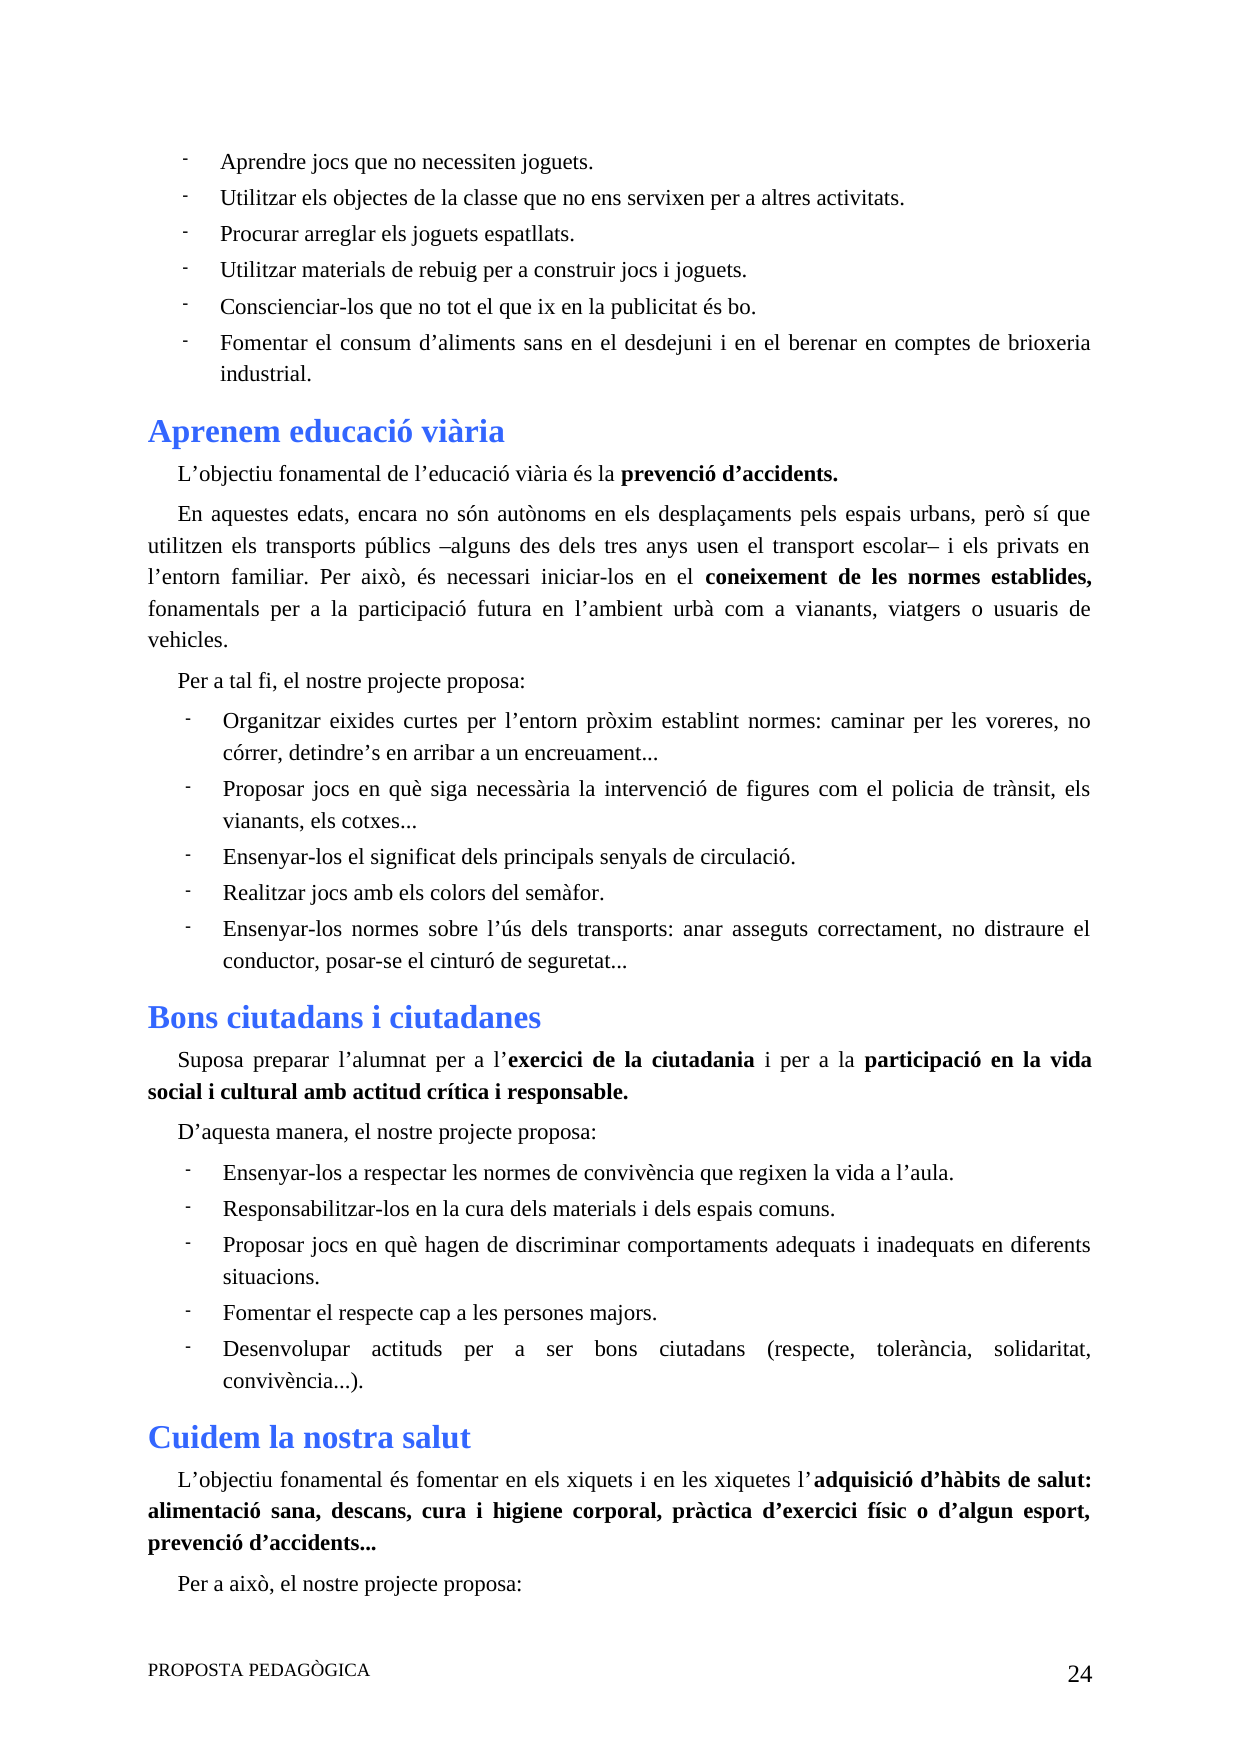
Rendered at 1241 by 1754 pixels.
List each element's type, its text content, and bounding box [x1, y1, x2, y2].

text D’aquesta manera, el nostre projecte proposa: [148, 1118, 1092, 1144]
list Aprendre jocs que no necessiten joguets. [182, 148, 1092, 174]
text L’objectiu fonamental és fomentar en els xiquets i en les xiquetes l’adquisició d’hàbits de salut: alimentació sana, descans, cura i higiene corporal, pràctica d’exercici físic o d’algun esport, prevenció d’accidents... [148, 1466, 1092, 1556]
text En aquestes edats, encara no són autònoms en els desplaçaments pels espais urbans, però sí que utilitzen els transports públics –alguns des dels tres anys usen el transport escolar– i els privats en l’entorn familiar. Per això, és necessari iniciar-los en el coneixement de les normes establides, fonamentals per a la participació futura en l’ambient urbà com a vianants, viatgers o usuaris de vehicles. [148, 500, 1092, 653]
list Proposar jocs en què siga necessària la intervenció de figures com el policia de trànsit, els vianants, els cotxes... [185, 775, 1092, 833]
list Utilitzar els objectes de la classe que no ens servixen per a altres activitats. [182, 184, 1092, 210]
list Fomentar el respecte cap a les persones majors. [185, 1299, 1092, 1325]
list Utilitzar materials de rebuig per a construir jocs i joguets. [182, 256, 1092, 283]
list Ensenyar-los el significat dels principals senyals de circulació. [185, 843, 1092, 869]
text Cuidem la nostra salut [148, 1416, 1092, 1456]
text Bons ciutadans i ciutadanes [148, 996, 1092, 1036]
list Procurar arreglar els joguets espatllats. [182, 220, 1092, 247]
list Ensenyar-los a respectar les normes de convivència que regixen la vida a l’aula. [185, 1159, 1092, 1185]
list Responsabilitzar-los en la cura dels materials i dels espais comuns. [185, 1195, 1092, 1221]
list Fomentar el consum d’aliments sans en el desdejuni i en el berenar en comptes de brioxeria industrial. [182, 329, 1092, 387]
list Organitzar eixides curtes per l’entorn pròxim establint normes: caminar per les voreres, no córrer, detindre’s en arribar a un encreuament... [185, 707, 1092, 765]
list Conscienciar-los que no tot el que ix en la publicitat és bo. [182, 293, 1092, 319]
list Desenvolupar actituds per a ser bons ciutadans (respecte, tolerància, solidaritat, convivència...). [185, 1335, 1092, 1393]
list Proposar jocs en què hagen de discriminar comportaments adequats i inadequats en diferents situacions. [185, 1231, 1092, 1289]
text Per a això, el nostre projecte proposa: [148, 1569, 1092, 1596]
list Realitzar jocs amb els colors del semàfor. [185, 879, 1092, 906]
text L’objectiu fonamental de l’educació viària és la prevenció d’accidents. [148, 460, 1092, 486]
text Suposa preparar l’alumnat per a l’exercici de la ciutadania i per a la participació en la vida social i cultural amb actitud crítica i responsable. [148, 1046, 1092, 1104]
text Aprenem educació viària [148, 410, 1092, 449]
text Per a tal fi, el nostre projecte proposa: [148, 667, 1092, 693]
list Ensenyar-los normes sobre l’ús dels transports: anar asseguts correctament, no distraure el conductor, posar-se el cinturó de seguretat... [185, 915, 1092, 973]
